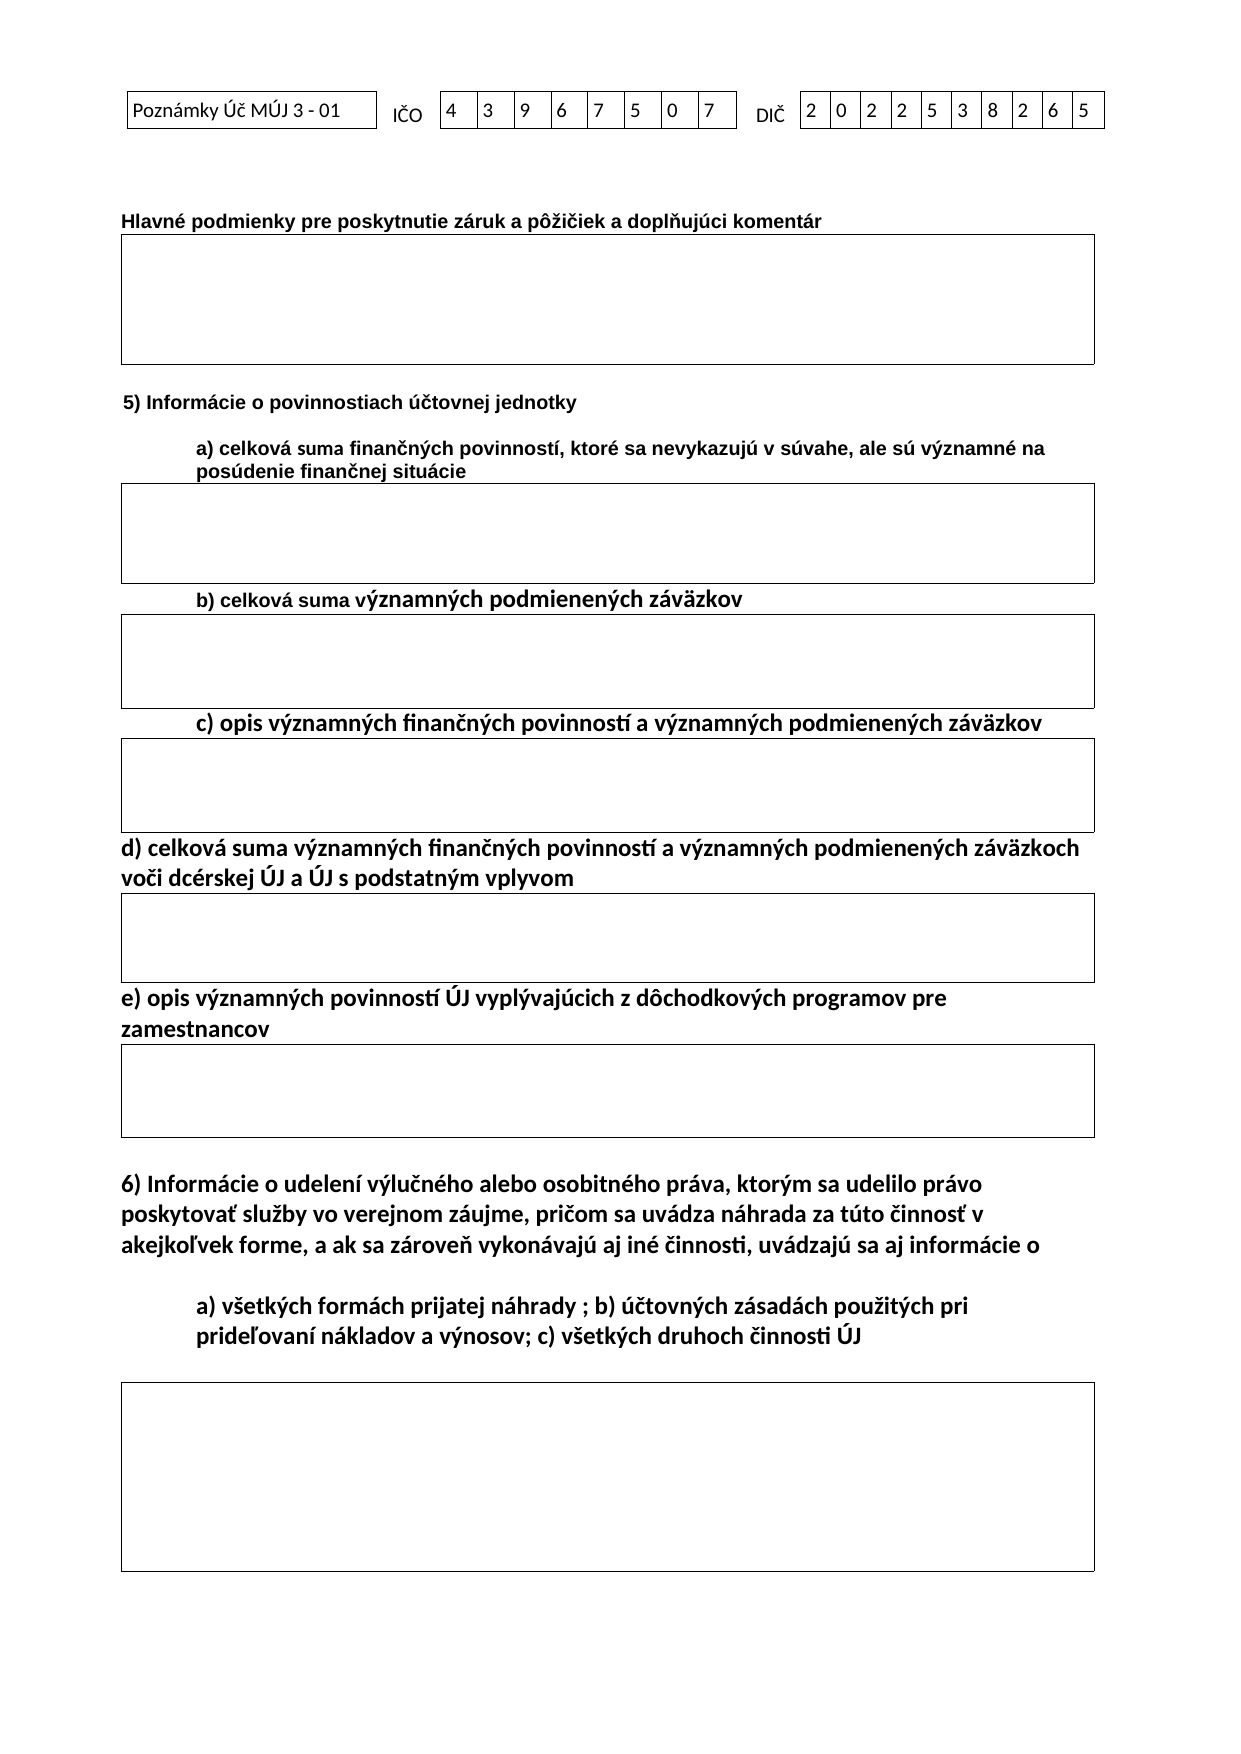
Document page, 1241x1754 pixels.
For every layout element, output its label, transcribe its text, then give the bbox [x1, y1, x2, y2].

text a) celková suma finančných povinností, ktoré sa nevykazujú v súvahe, ale sú významné na posúdenie finančnej situácie [196, 435, 1094, 483]
text 6) Informácie o udelení výlučného alebo osobitného práva, ktorým sa udelilo právo poskytovať služby vo verejnom záujme, pričom sa uvádza náhrada za túto činnosť v akejkoľvek forme, a ak sa zároveň vykonávajú aj iné činnosti, uvádzajú sa aj informácie o [121, 1168, 1094, 1259]
text d) celková suma významných finančných povinností a významných podmienených záväzkoch voči dcérskej ÚJ a ÚJ s podstatným vplyvom [121, 833, 1094, 893]
text 5) Informácie o povinnostiach účtovnej jednotky [123, 393, 1094, 413]
table_header [122, 484, 1094, 583]
table_header [122, 615, 1094, 707]
table_header [122, 894, 1094, 982]
table_header [122, 739, 1094, 832]
text e) opis významných povinností ÚJ vyplývajúcich z dôchodkových programov pre zamestnancov [121, 983, 1094, 1043]
text Hlavné podmienky pre poskytnutie záruk a pôžičiek a doplňujúci komentár [121, 204, 1094, 234]
text a) všetkých formách prijatej náhrady ; b) účtovných zásadách použitých pri prideľovaní nákladov a výnosov; c) všetkých druhoch činnosti ÚJ [196, 1290, 1094, 1351]
table_header [122, 235, 1094, 364]
text c) opis významných finančných povinností a významných podmienených záväzkov [196, 709, 1094, 738]
table_header [122, 1383, 1094, 1571]
table_header [122, 1045, 1094, 1137]
text b) celková suma významných podmienených záväzkov [196, 584, 1094, 614]
